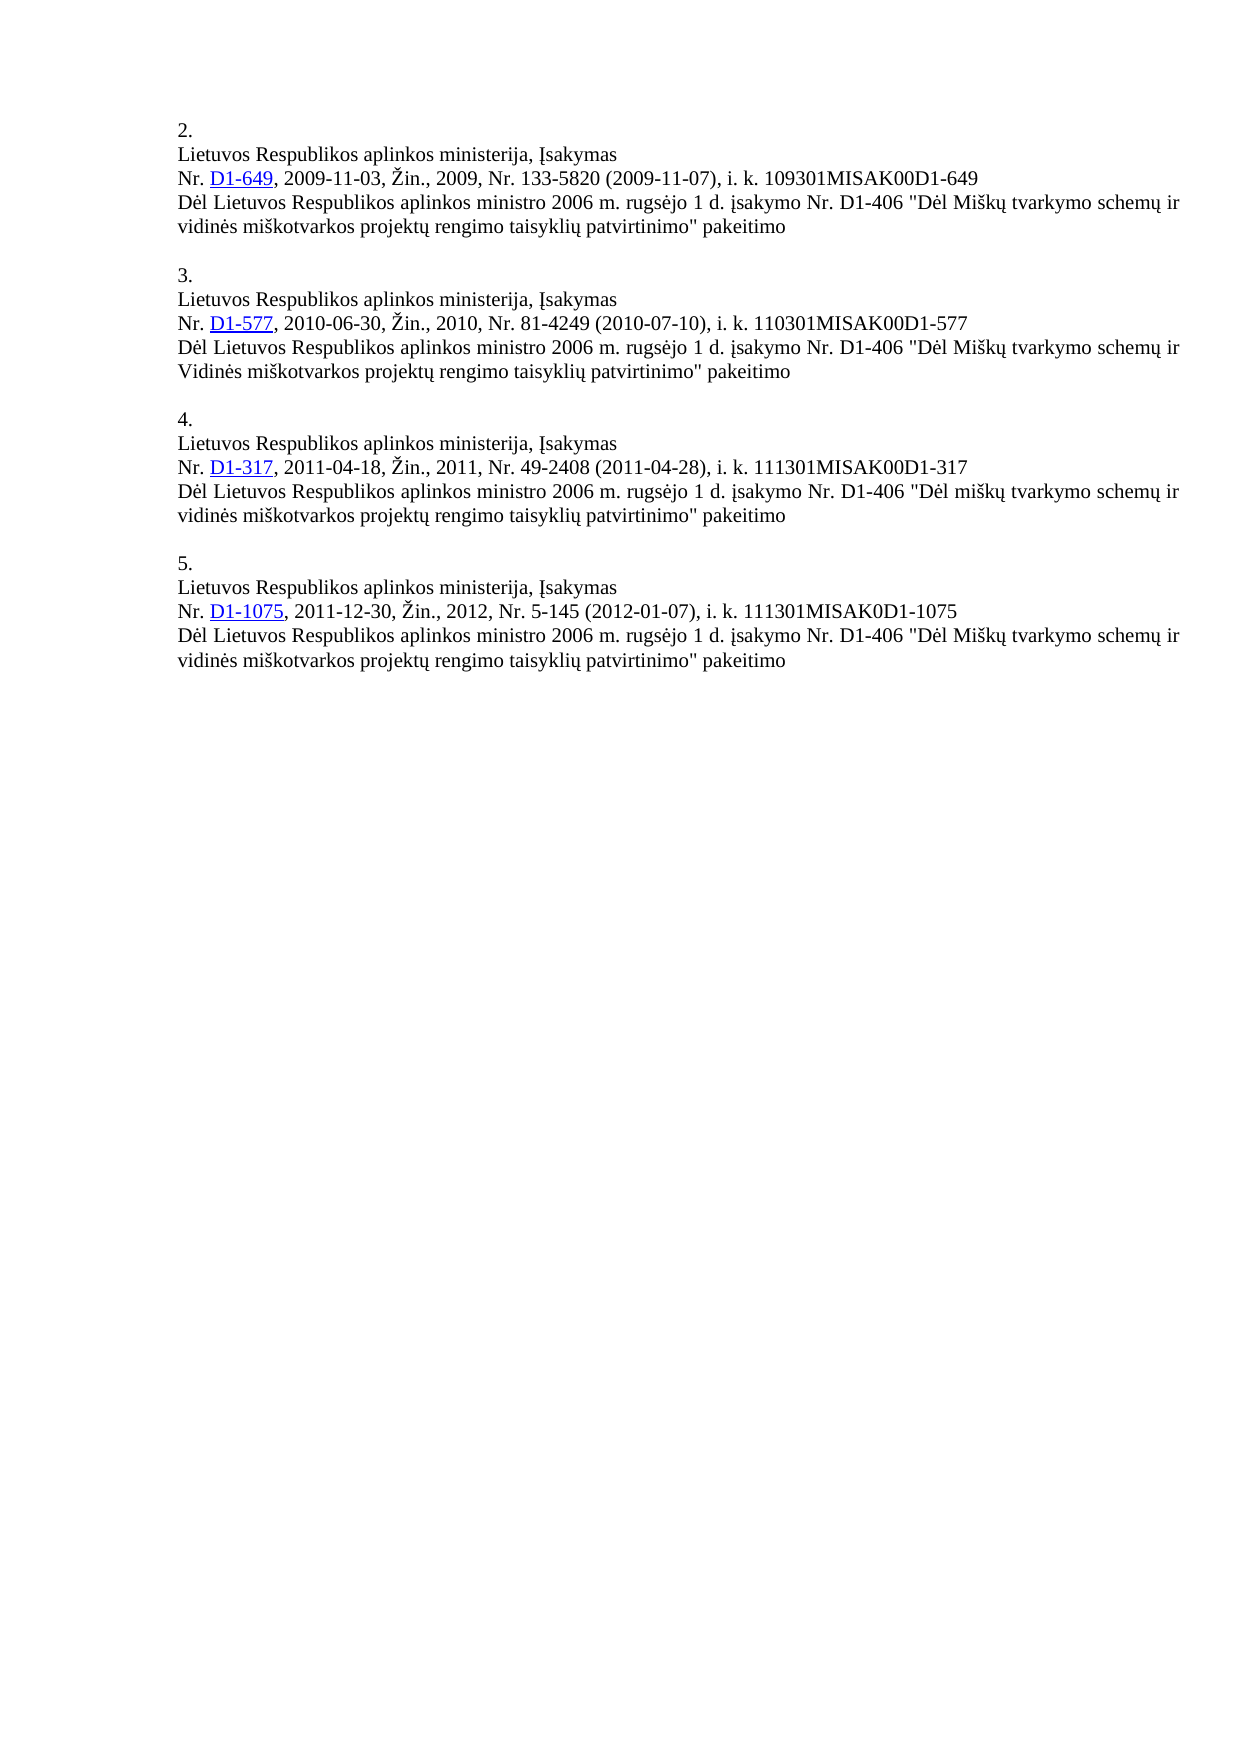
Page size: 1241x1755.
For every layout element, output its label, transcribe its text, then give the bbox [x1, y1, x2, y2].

text 2. [177, 118, 1181, 142]
text Nr. D1-317, 2011-04-18, Žin., 2011, Nr. 49-2408 (2011-04-28), i. k. 111301MISAK00D1-317 [177, 455, 1181, 479]
text Lietuvos Respublikos aplinkos ministerija, Įsakymas [177, 575, 1181, 599]
text 4. [177, 407, 1181, 431]
text 5. [177, 551, 1181, 575]
text Nr. D1-1075, 2011-12-30, Žin., 2012, Nr. 5-145 (2012-01-07), i. k. 111301MISAK0D1-1075 [177, 599, 1181, 623]
text Dėl Lietuvos Respublikos aplinkos ministro 2006 m. rugsėjo 1 d. įsakymo Nr. D1-406 "Dėl miškų tvarkymo schemų ir vidinės miškotvarkos projektų rengimo taisyklių patvirtinimo" pakeitimo [177, 479, 1181, 527]
text Lietuvos Respublikos aplinkos ministerija, Įsakymas [177, 287, 1181, 311]
text Nr. D1-649, 2009-11-03, Žin., 2009, Nr. 133-5820 (2009-11-07), i. k. 109301MISAK00D1-649 [177, 166, 1181, 190]
text Dėl Lietuvos Respublikos aplinkos ministro 2006 m. rugsėjo 1 d. įsakymo Nr. D1-406 "Dėl Miškų tvarkymo schemų ir vidinės miškotvarkos projektų rengimo taisyklių patvirtinimo" pakeitimo [177, 623, 1181, 672]
text Lietuvos Respublikos aplinkos ministerija, Įsakymas [177, 431, 1181, 455]
text Dėl Lietuvos Respublikos aplinkos ministro 2006 m. rugsėjo 1 d. įsakymo Nr. D1-406 "Dėl Miškų tvarkymo schemų ir vidinės miškotvarkos projektų rengimo taisyklių patvirtinimo" pakeitimo [177, 190, 1181, 238]
text Nr. D1-577, 2010-06-30, Žin., 2010, Nr. 81-4249 (2010-07-10), i. k. 110301MISAK00D1-577 [177, 311, 1181, 335]
text Lietuvos Respublikos aplinkos ministerija, Įsakymas [177, 142, 1181, 166]
text 3. [177, 262, 1181, 287]
text Dėl Lietuvos Respublikos aplinkos ministro 2006 m. rugsėjo 1 d. įsakymo Nr. D1-406 "Dėl Miškų tvarkymo schemų ir Vidinės miškotvarkos projektų rengimo taisyklių patvirtinimo" pakeitimo [177, 335, 1181, 383]
